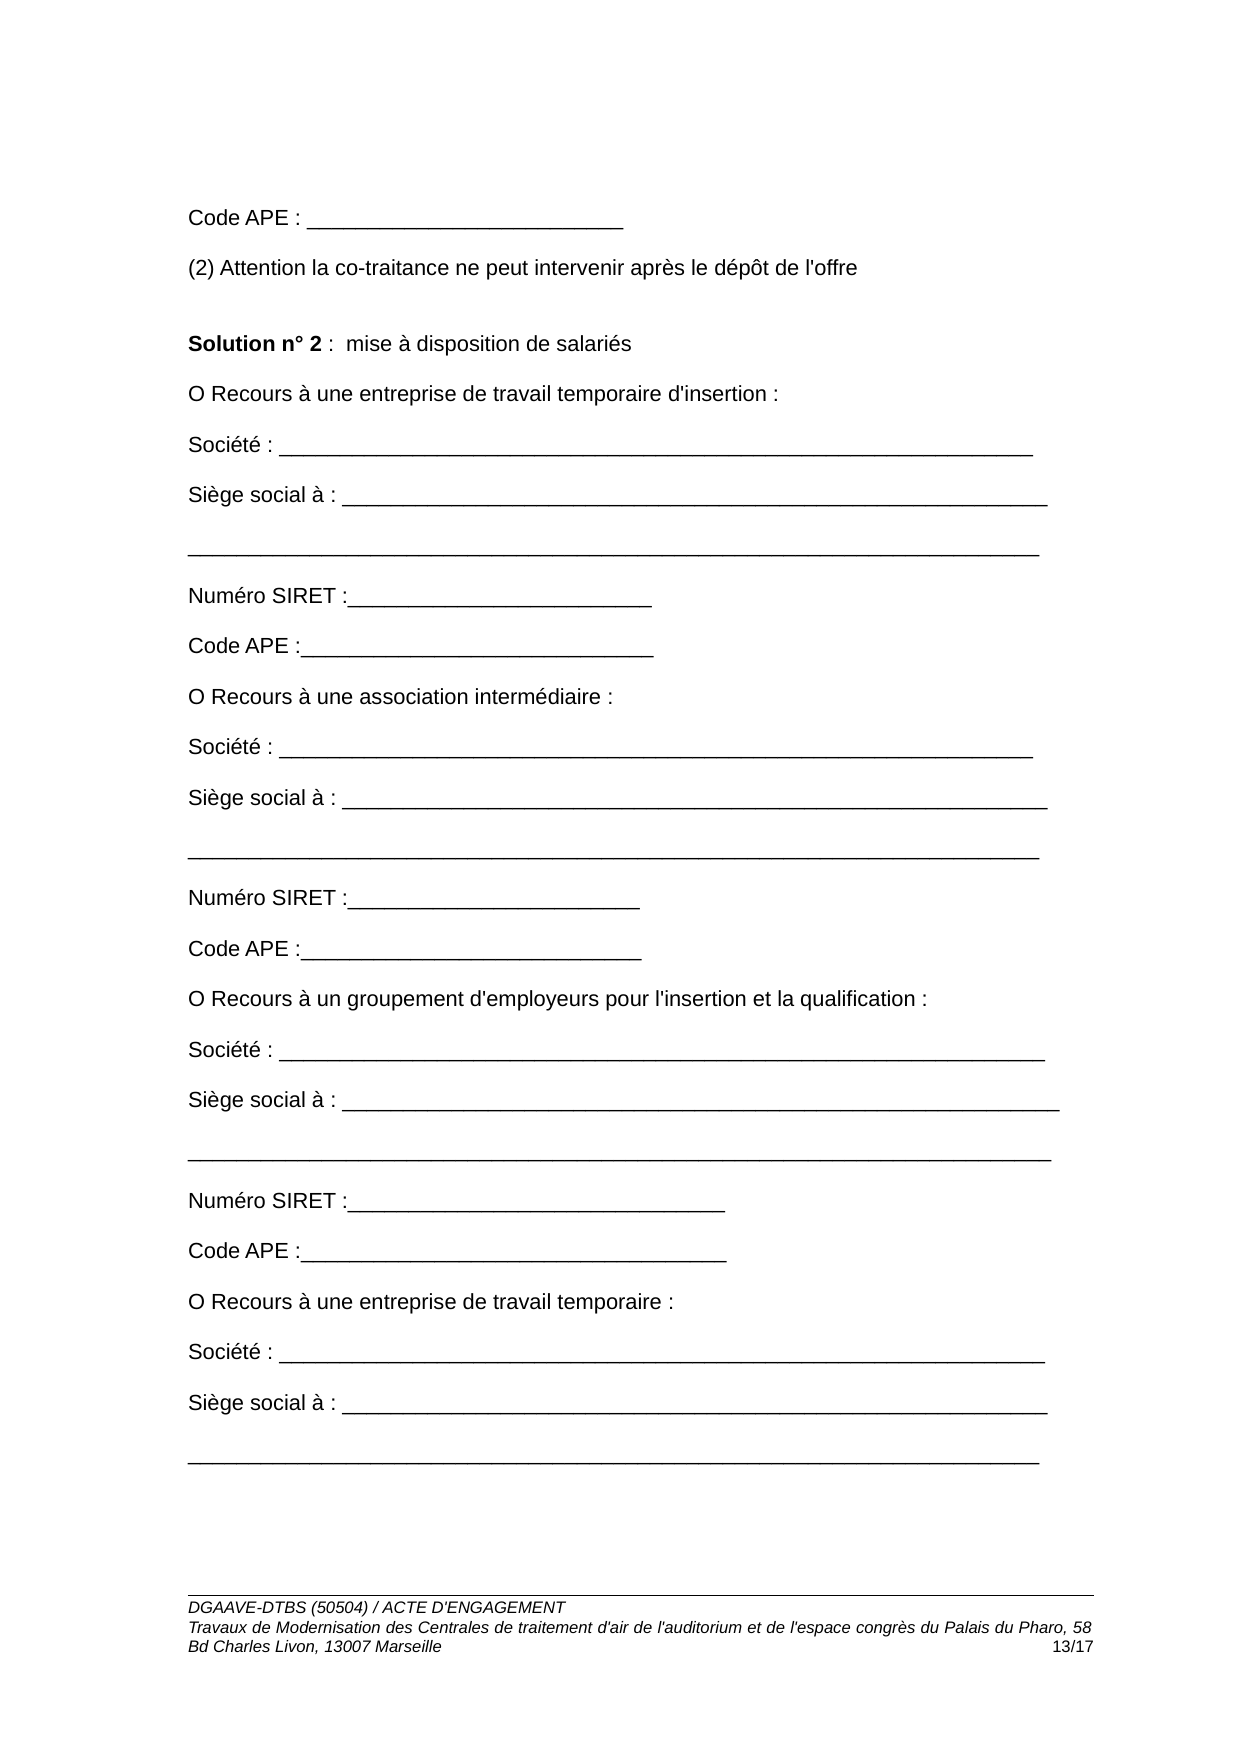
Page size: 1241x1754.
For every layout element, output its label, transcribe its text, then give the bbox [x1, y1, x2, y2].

text Code APE : __________________________ [188, 204, 1094, 230]
text Code APE :___________________________________ [188, 1238, 1094, 1263]
text Siège social à : __________________________________________________________ [188, 1389, 1094, 1414]
text O Recours à une association intermédiaire : [188, 683, 1094, 709]
text Numéro SIRET :_______________________________ [188, 1188, 1094, 1213]
text Siège social à : __________________________________________________________ [188, 784, 1094, 809]
text Solution n° 2 : mise à disposition de salariés [188, 331, 1094, 356]
text Code APE :____________________________ [188, 936, 1094, 961]
text Siège social à : ___________________________________________________________ [188, 1087, 1094, 1112]
text (2) Attention la co-traitance ne peut intervenir après le dépôt de l'offre [188, 255, 1094, 280]
text ______________________________________________________________________ [188, 532, 1094, 557]
text Numéro SIRET :_________________________ [188, 583, 1094, 608]
text Siège social à : __________________________________________________________ [188, 482, 1094, 507]
text ______________________________________________________________________ [188, 1440, 1094, 1465]
text O Recours à une entreprise de travail temporaire : [188, 1288, 1094, 1314]
text _______________________________________________________________________ [188, 1137, 1094, 1162]
text Société : _______________________________________________________________ [188, 1036, 1094, 1062]
text Société : ______________________________________________________________ [188, 431, 1094, 457]
text Numéro SIRET :________________________ [188, 885, 1094, 910]
text O Recours à un groupement d'employeurs pour l'insertion et la qualification : [188, 986, 1094, 1011]
text Société : ______________________________________________________________ [188, 734, 1094, 759]
text ______________________________________________________________________ [188, 835, 1094, 860]
text Société : _______________________________________________________________ [188, 1339, 1094, 1364]
text Code APE :_____________________________ [188, 633, 1094, 658]
text O Recours à une entreprise de travail temporaire d'insertion : [188, 381, 1094, 406]
